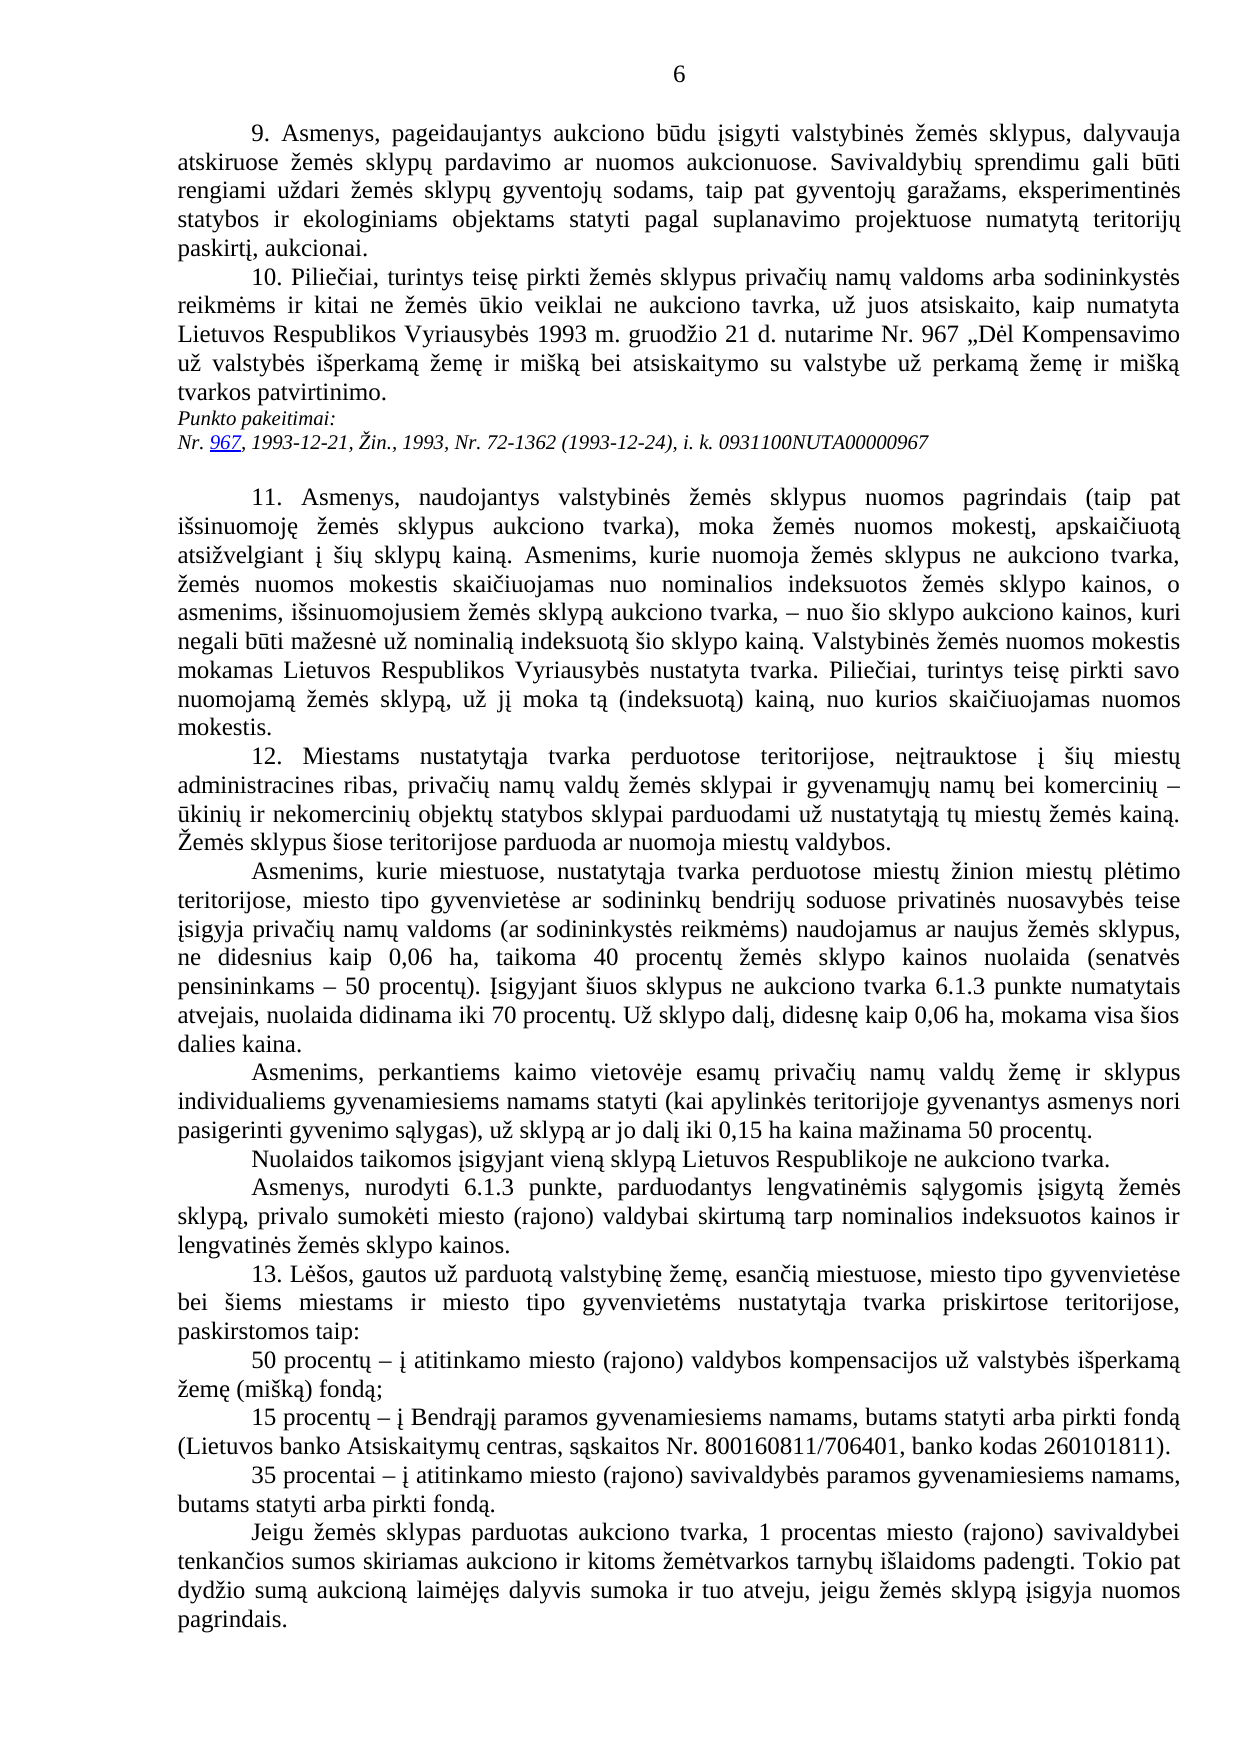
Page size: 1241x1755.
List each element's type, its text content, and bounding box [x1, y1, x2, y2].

text Nuolaidos taikomos įsigyjant vieną sklypą Lietuvos Respublikoje ne aukciono tvarka. [177, 1144, 1181, 1172]
text 13. Lėšos, gautos už parduotą valstybinę žemę, esančią miestuose, miesto tipo gyvenvietėse bei šiems miestams ir miesto tipo gyvenvietėms nustatytąja tvarka priskirtose teritorijose, paskirstomos taip: [177, 1259, 1181, 1345]
text 11. Asmenys, naudojantys valstybinės žemės sklypus nuomos pagrindais (taip pat išsinuomoję žemės sklypus aukciono tvarka), moka žemės nuomos mokestį, apskaičiuotą atsižvelgiant į šių sklypų kainą. Asmenims, kurie nuomoja žemės sklypus ne aukciono tvarka, žemės nuomos mokestis skaičiuojamas nuo nominalios indeksuotos žemės sklypo kainos, o asmenims, išsinuomojusiem žemės sklypą aukciono tvarka, – nuo šio sklypo aukciono kainos, kuri negali būti mažesnė už nominalią indeksuotą šio sklypo kainą. Valstybinės žemės nuomos mokestis mokamas Lietuvos Respublikos Vyriausybės nustatyta tvarka. Piliečiai, turintys teisę pirkti savo nuomojamą žemės sklypą, už jį moka tą (indeksuotą) kainą, nuo kurios skaičiuojamas nuomos mokestis. [177, 482, 1181, 741]
text Punkto pakeitimai: [177, 406, 1181, 430]
text 12. Miestams nustatytąja tvarka perduotose teritorijose, neįtrauktose į šių miestų administracines ribas, privačių namų valdų žemės sklypai ir gyvenamųjų namų bei komercinių – ūkinių ir nekomercinių objektų statybos sklypai parduodami už nustatytąją tų miestų žemės kainą. Žemės sklypus šiose teritorijose parduoda ar nuomoja miestų valdybos. [177, 741, 1181, 856]
text Asmenims, perkantiems kaimo vietovėje esamų privačių namų valdų žemę ir sklypus individualiems gyvenamiesiems namams statyti (kai apylinkės teritorijoje gyvenantys asmenys nori pasigerinti gyvenimo sąlygas), už sklypą ar jo dalį iki 0,15 ha kaina mažinama 50 procentų. [177, 1057, 1181, 1144]
text Jeigu žemės sklypas parduotas aukciono tvarka, 1 procentas miesto (rajono) savivaldybei tenkančios sumos skiriamas aukciono ir kitoms žemėtvarkos tarnybų išlaidoms padengti. Tokio pat dydžio sumą aukcioną laimėjęs dalyvis sumoka ir tuo atveju, jeigu žemės sklypą įsigyja nuomos pagrindais. [177, 1517, 1181, 1632]
text 15 procentų – į Bendrąjį paramos gyvenamiesiems namams, butams statyti arba pirkti fondą (Lietuvos banko Atsiskaitymų centras, sąskaitos Nr. 800160811/706401, banko kodas 260101811). [177, 1402, 1181, 1460]
text Asmenims, kurie miestuose, nustatytąja tvarka perduotose miestų žinion miestų plėtimo teritorijose, miesto tipo gyvenvietėse ar sodininkų bendrijų soduose privatinės nuosavybės teise įsigyja privačių namų valdoms (ar sodininkystės reikmėms) naudojamus ar naujus žemės sklypus, ne didesnius kaip 0,06 ha, taikoma 40 procentų žemės sklypo kainos nuolaida (senatvės pensininkams – 50 procentų). Įsigyjant šiuos sklypus ne aukciono tvarka 6.1.3 punkte numatytais atvejais, nuolaida didinama iki 70 procentų. Už sklypo dalį, didesnę kaip 0,06 ha, mokama visa šios dalies kaina. [177, 856, 1181, 1057]
text 10. Piliečiai, turintys teisę pirkti žemės sklypus privačių namų valdoms arba sodininkystės reikmėms ir kitai ne žemės ūkio veiklai ne aukciono tavrka, už juos atsiskaito, kaip numatyta Lietuvos Respublikos Vyriausybės 1993 m. gruodžio 21 d. nutarime Nr. 967 „Dėl Kompensavimo už valstybės išperkamą žemę ir mišką bei atsiskaitymo su valstybe už perkamą žemę ir mišką tvarkos patvirtinimo. [177, 262, 1181, 406]
text 50 procentų – į atitinkamo miesto (rajono) valdybos kompensacijos už valstybės išperkamą žemę (mišką) fondą; [177, 1345, 1181, 1402]
text 9. Asmenys, pageidaujantys aukciono būdu įsigyti valstybinės žemės sklypus, dalyvauja atskiruose žemės sklypų pardavimo ar nuomos aukcionuose. Savivaldybių sprendimu gali būti rengiami uždari žemės sklypų gyventojų sodams, taip pat gyventojų garažams, eksperimentinės statybos ir ekologiniams objektams statyti pagal suplanavimo projektuose numatytą teritorijų paskirtį, aukcionai. [177, 118, 1181, 262]
text Nr. 967, 1993-12-21, Žin., 1993, Nr. 72-1362 (1993-12-24), i. k. 0931100NUTA00000967 [177, 430, 1181, 454]
text 35 procentai – į atitinkamo miesto (rajono) savivaldybės paramos gyvenamiesiems namams, butams statyti arba pirkti fondą. [177, 1460, 1181, 1517]
text Asmenys, nurodyti 6.1.3 punkte, parduodantys lengvatinėmis sąlygomis įsigytą žemės sklypą, privalo sumokėti miesto (rajono) valdybai skirtumą tarp nominalios indeksuotos kainos ir lengvatinės žemės sklypo kainos. [177, 1172, 1181, 1259]
